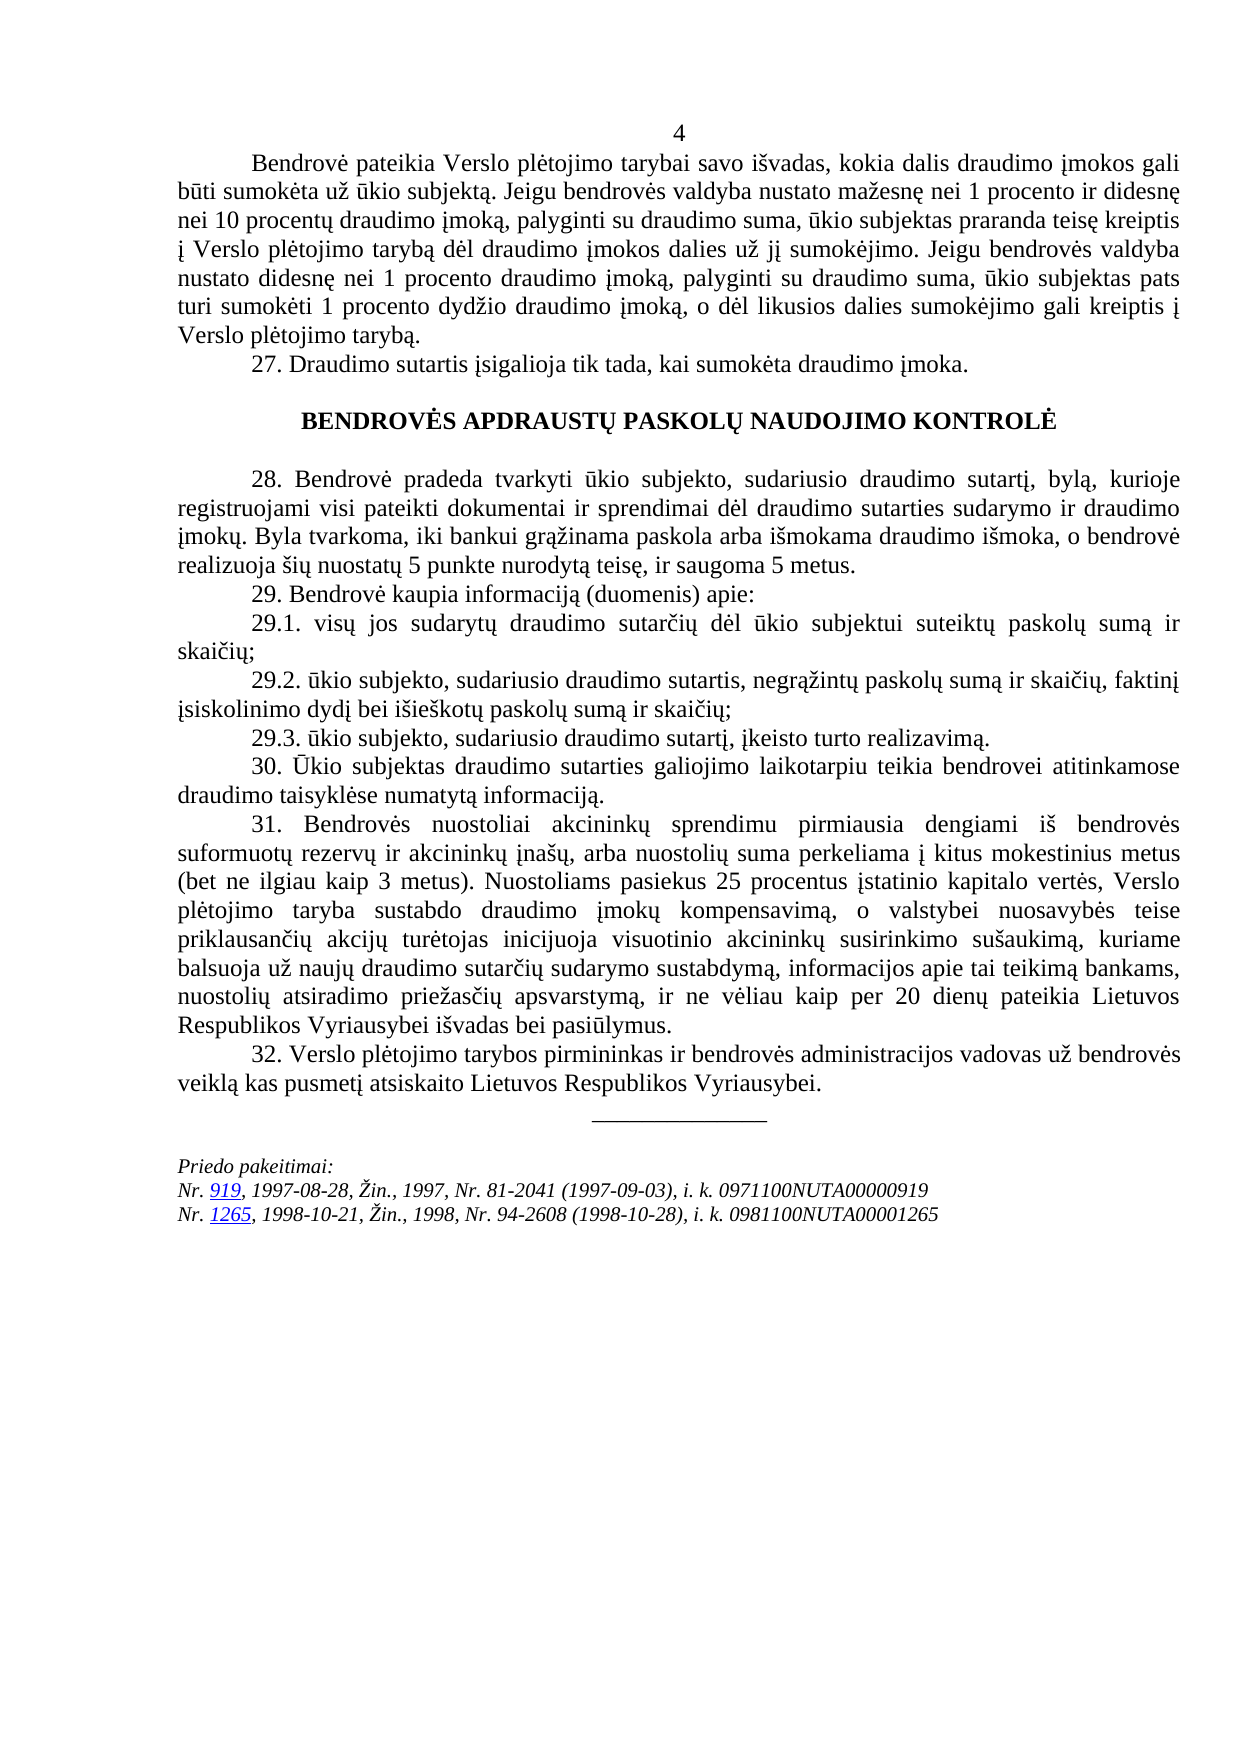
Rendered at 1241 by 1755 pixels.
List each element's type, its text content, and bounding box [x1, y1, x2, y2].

text ______________ [177, 1096, 1181, 1125]
text Bendrovė pateikia Verslo plėtojimo tarybai savo išvadas, kokia dalis draudimo įmokos gali būti sumokėta už ūkio subjektą. Jeigu bendrovės valdyba nustato mažesnę nei 1 procento ir didesnę nei 10 procentų draudimo įmoką, palyginti su draudimo suma, ūkio subjektas praranda teisę kreiptis į Verslo plėtojimo tarybą dėl draudimo įmokos dalies už jį sumokėjimo. Jeigu bendrovės valdyba nustato didesnę nei 1 procento draudimo įmoką, palyginti su draudimo suma, ūkio subjektas pats turi sumokėti 1 procento dydžio draudimo įmoką, o dėl likusios dalies sumokėjimo gali kreiptis į Verslo plėtojimo tarybą. [177, 148, 1181, 349]
text 29.1. visų jos sudarytų draudimo sutarčių dėl ūkio subjektui suteiktų paskolų sumą ir skaičių; [177, 608, 1181, 665]
text 29.3. ūkio subjekto, sudariusio draudimo sutartį, įkeisto turto realizavimą. [177, 723, 1181, 751]
text 29.2. ūkio subjekto, sudariusio draudimo sutartis, negrąžintų paskolų sumą ir skaičių, faktinį įsiskolinimo dydį bei išieškotų paskolų sumą ir skaičių; [177, 665, 1181, 723]
text 30. Ūkio subjektas draudimo sutarties galiojimo laikotarpiu teikia bendrovei atitinkamose draudimo taisyklėse numatytą informaciją. [177, 751, 1181, 809]
text 31. Bendrovės nuostoliai akcininkų sprendimu pirmiausia dengiami iš bendrovės suformuotų rezervų ir akcininkų įnašų, arba nuostolių suma perkeliama į kitus mokestinius metus (bet ne ilgiau kaip 3 metus). Nuostoliams pasiekus 25 procentus įstatinio kapitalo vertės, Verslo plėtojimo taryba sustabdo draudimo įmokų kompensavimą, o valstybei nuosavybės teise priklausančių akcijų turėtojas inicijuoja visuotinio akcininkų susirinkimo sušaukimą, kuriame balsuoja už naujų draudimo sutarčių sudarymo sustabdymą, informacijos apie tai teikimą bankams, nuostolių atsiradimo priežasčių apsvarstymą, ir ne vėliau kaip per 20 dienų pateikia Lietuvos Respublikos Vyriausybei išvadas bei pasiūlymus. [177, 809, 1181, 1039]
text 32. Verslo plėtojimo tarybos pirmininkas ir bendrovės administracijos vadovas už bendrovės veiklą kas pusmetį atsiskaito Lietuvos Respublikos Vyriausybei. [177, 1039, 1181, 1096]
text 27. Draudimo sutartis įsigalioja tik tada, kai sumokėta draudimo įmoka. [177, 349, 1181, 378]
text 28. Bendrovė pradeda tvarkyti ūkio subjekto, sudariusio draudimo sutartį, bylą, kurioje registruojami visi pateikti dokumentai ir sprendimai dėl draudimo sutarties sudarymo ir draudimo įmokų. Byla tvarkoma, iki bankui grąžinama paskola arba išmokama draudimo išmoka, o bendrovė realizuoja šių nuostatų 5 punkte nurodytą teisę, ir saugoma 5 metus. [177, 464, 1181, 579]
text Priedo pakeitimai: [177, 1154, 1181, 1178]
text 29. Bendrovė kaupia informaciją (duomenis) apie: [177, 579, 1181, 608]
text Nr. 1265, 1998-10-21, Žin., 1998, Nr. 94-2608 (1998-10-28), i. k. 0981100NUTA00001265 [177, 1202, 1181, 1226]
text Nr. 919, 1997-08-28, Žin., 1997, Nr. 81-2041 (1997-09-03), i. k. 0971100NUTA00000919 [177, 1178, 1181, 1202]
text Bendrovės apdraustų paskolų naudojimo kontrolė [177, 406, 1181, 435]
